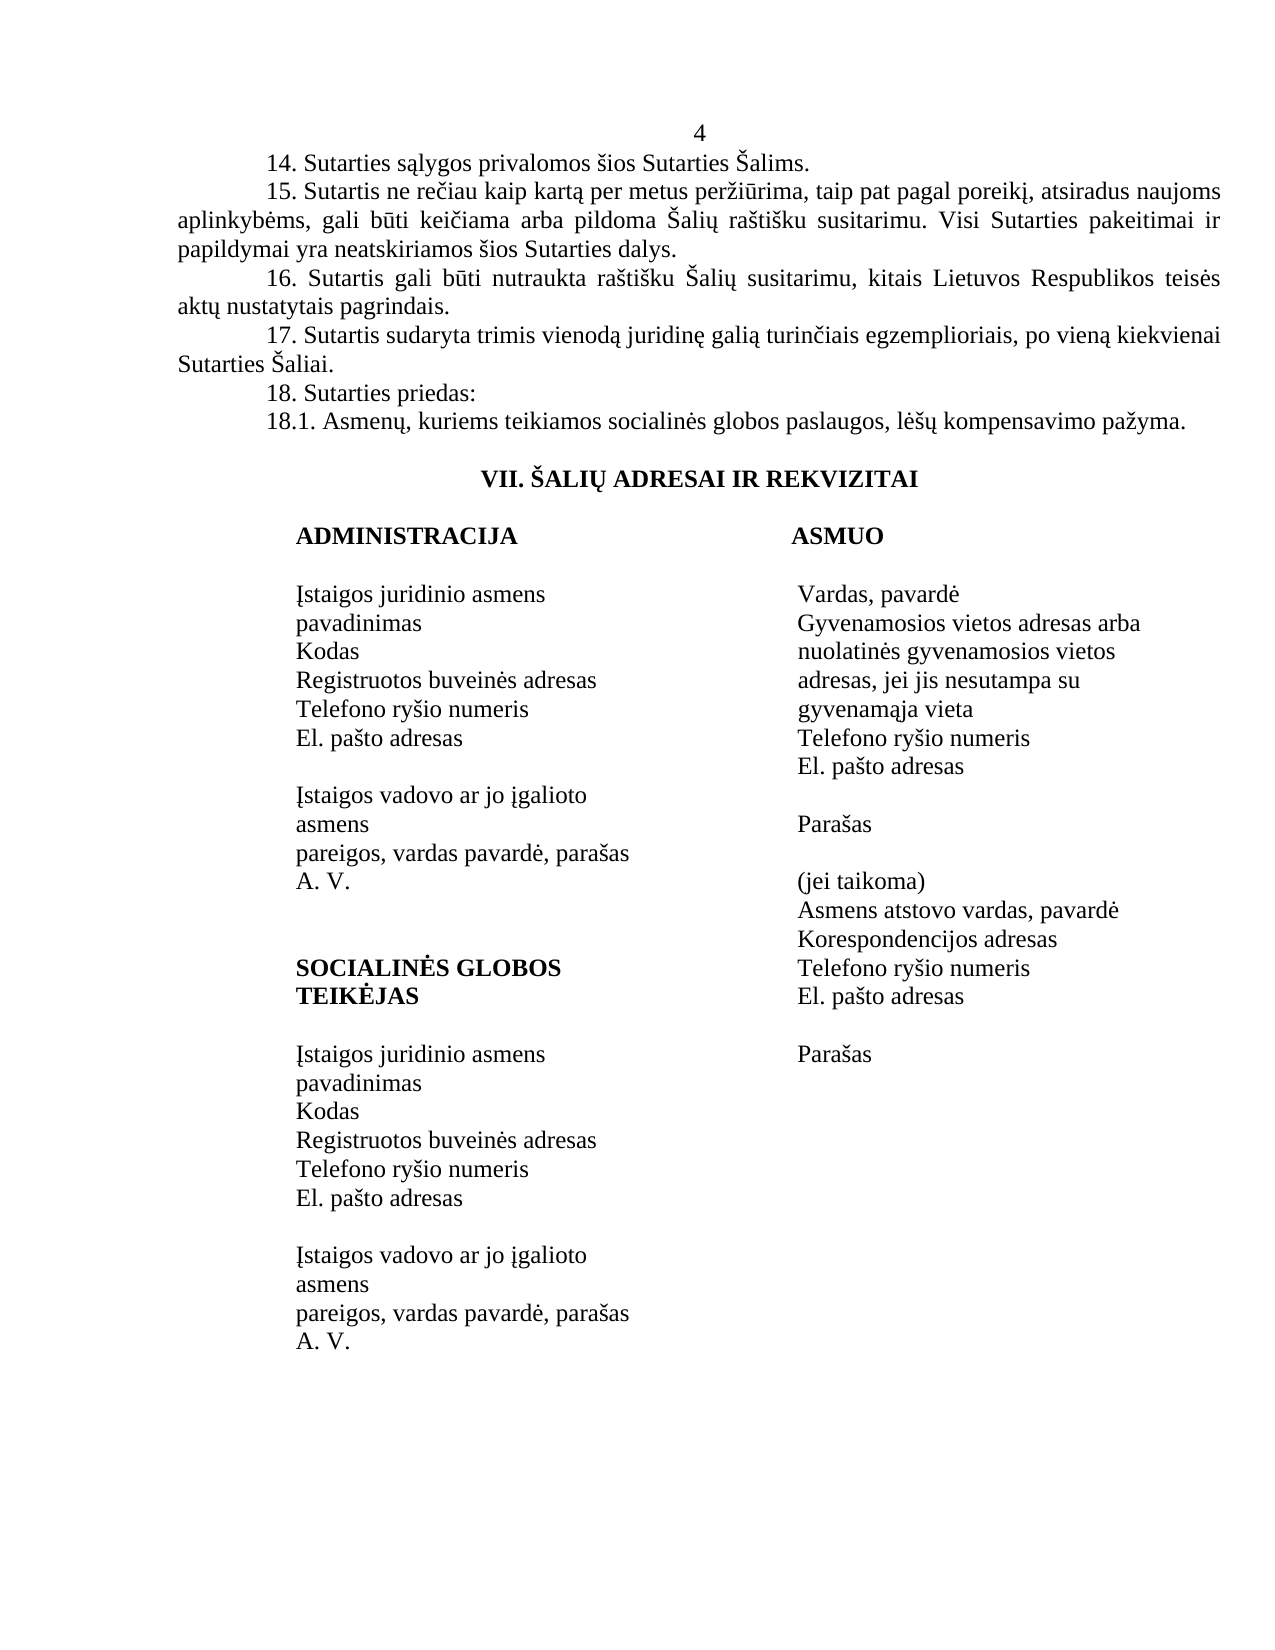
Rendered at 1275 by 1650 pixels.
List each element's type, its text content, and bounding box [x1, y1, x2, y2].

text VII. ŠALIŲ ADRESAI IR REKVIZITAI [177, 464, 1222, 493]
text 16. Sutartis gali būti nutraukta raštišku Šalių susitarimu, kitais Lietuvos Respublikos teisės aktų nustatytais pagrindais. [177, 263, 1222, 320]
text 15. Sutartis ne rečiau kaip kartą per metus peržiūrima, taip pat pagal poreikį, atsiradus naujoms aplinkybėms, gali būti keičiama arba pildoma Šalių raštišku susitarimu. Visi Sutarties pakeitimai ir papildymai yra neatskiriamos šios Sutarties dalys. [177, 176, 1222, 263]
table_header ASMUO Vardas, pavardė Gyvenamosios vietos adresas arba nuolatinės gyvenamosios vietos adresas, jei jis nesutampa su gyvenamąja vieta Telefono ryšio numeris El. pašto adresas Parašas (jei taikoma) Asmens atstovo vardas, pavardė Korespondencijos adresas Telefono ryšio numeris El. pašto adresas Parašas [679, 521, 1180, 1441]
text 18. Sutarties priedas: [177, 378, 1222, 406]
table_header ADMINISTRACIJA Įstaigos juridinio asmens pavadinimas Kodas Registruotos buveinės adresas Telefono ryšio numeris El. pašto adresas Įstaigos vadovo ar jo įgalioto asmens pareigos, vardas pavardė, parašas A. V. SOCIALINĖS GLOBOS TEIKĖJAS Įstaigos juridinio asmens pavadinimas Kodas Registruotos buveinės adresas Telefono ryšio numeris El. pašto adresas Įstaigos vadovo ar jo įgalioto asmens pareigos, vardas pavardė, parašas A. V. [177, 521, 679, 1441]
text 14. Sutarties sąlygos privalomos šios Sutarties Šalims. [177, 148, 1222, 176]
text 18.1. Asmenų, kuriems teikiamos socialinės globos paslaugos, lėšų kompensavimo pažyma. [177, 406, 1222, 435]
text 17. Sutartis sudaryta trimis vienodą juridinę galią turinčiais egzemplioriais, po vieną kiekvienai Sutarties Šaliai. [177, 320, 1222, 378]
